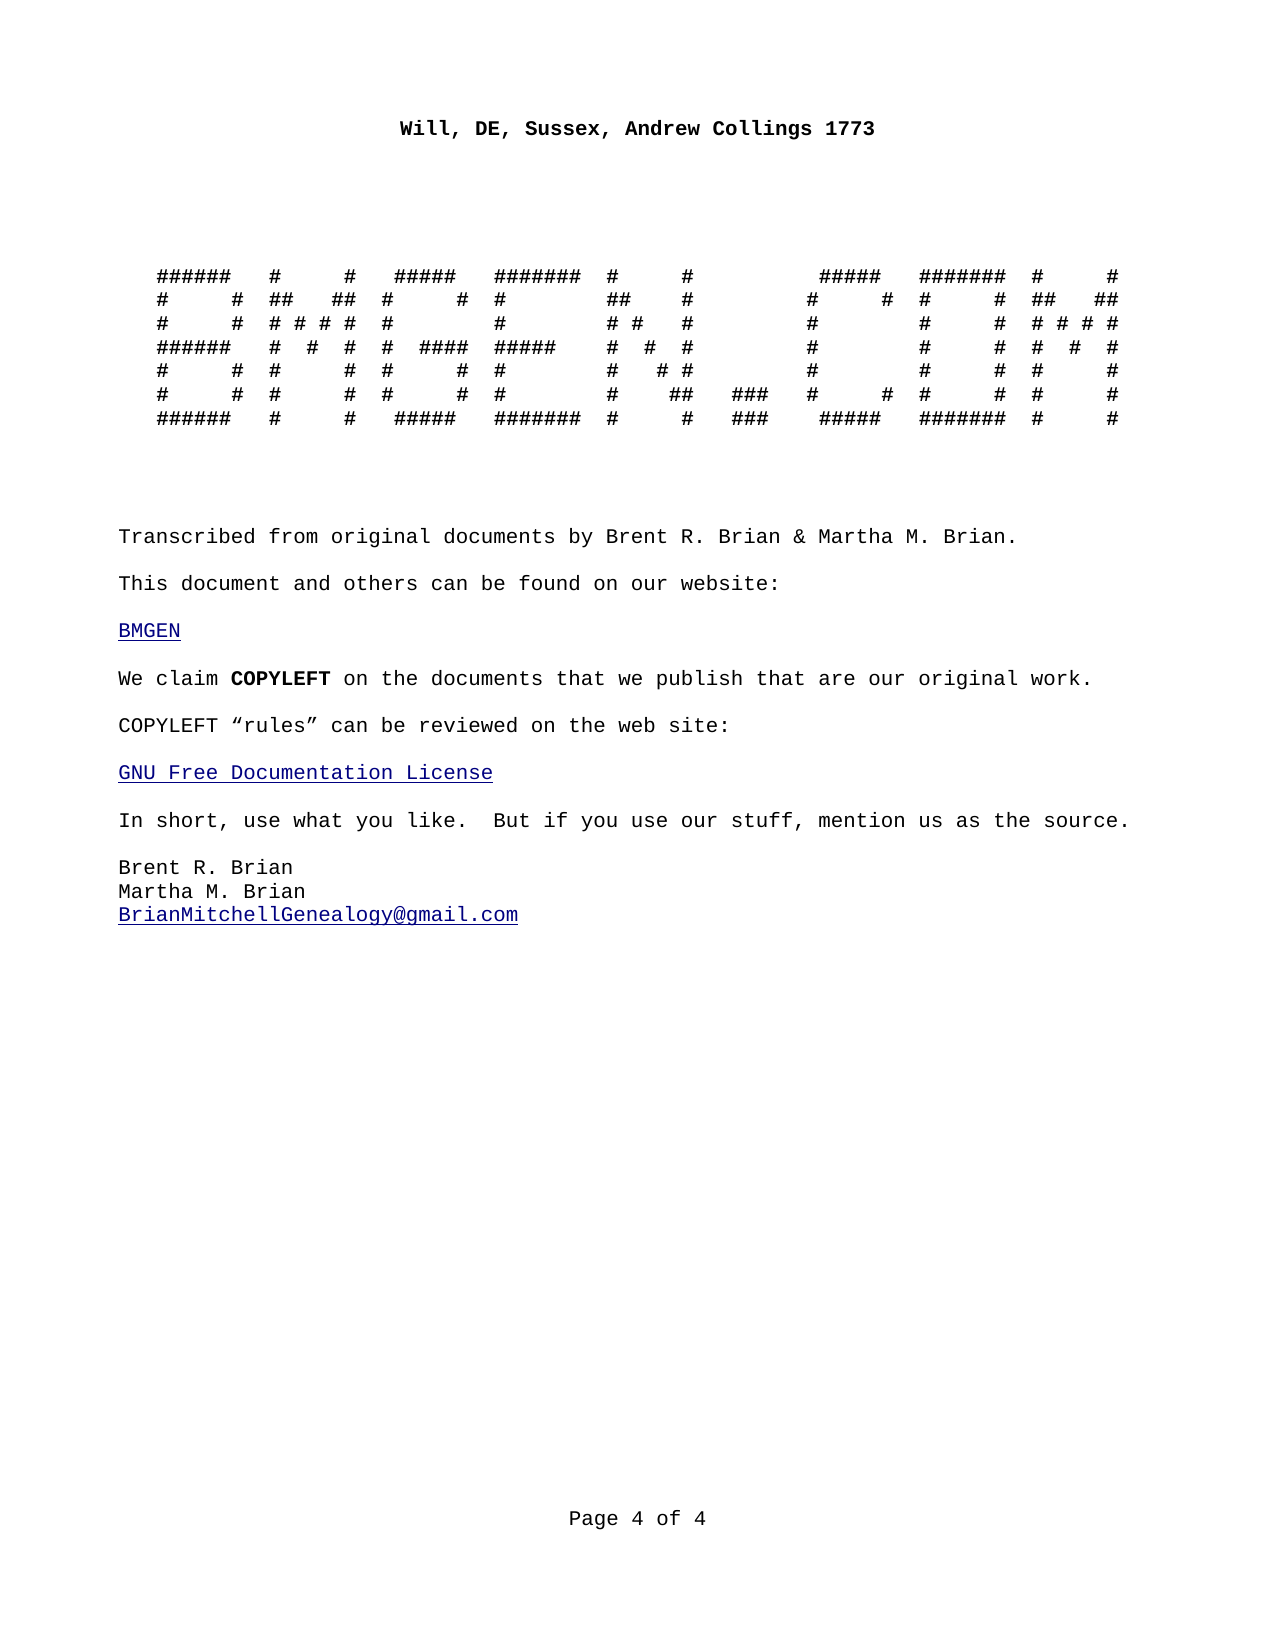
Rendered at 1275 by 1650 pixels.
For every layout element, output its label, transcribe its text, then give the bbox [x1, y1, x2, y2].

text We claim COPYLEFT on the documents that we publish that are our original work. [118, 668, 1157, 691]
text In short, use what you like. But if you use our stuff, mention us as the source. [118, 810, 1157, 833]
text BrianMitchellGenealogy@gmail.com [118, 904, 1157, 928]
text BMGEN [118, 621, 1157, 644]
text This document and others can be found on our website: [118, 573, 1157, 597]
text GNU Free Documentation License [118, 762, 1157, 786]
text # # # # # # # # # # # # # # # [118, 360, 1157, 384]
text Brent R. Brian [118, 857, 1157, 881]
text ###### # # # # #### ##### # # # # # # # # # [118, 337, 1157, 360]
text # # ## ## # # # ## # # # # # ## ## [118, 289, 1157, 313]
text ###### # # ##### ####### # # ### ##### ####### # # [118, 408, 1157, 431]
text # # # # # # # # # # # # # # # # # # [118, 313, 1157, 337]
text ###### # # ##### ####### # # ##### ####### # # [118, 266, 1157, 289]
text # # # # # # # # ## ### # # # # # # [118, 384, 1157, 408]
text Martha M. Brian [118, 881, 1157, 904]
text COPYLEFT “rules” can be reviewed on the web site: [118, 715, 1157, 739]
text Transcribed from original documents by Brent R. Brian & Martha M. Brian. [118, 526, 1157, 549]
